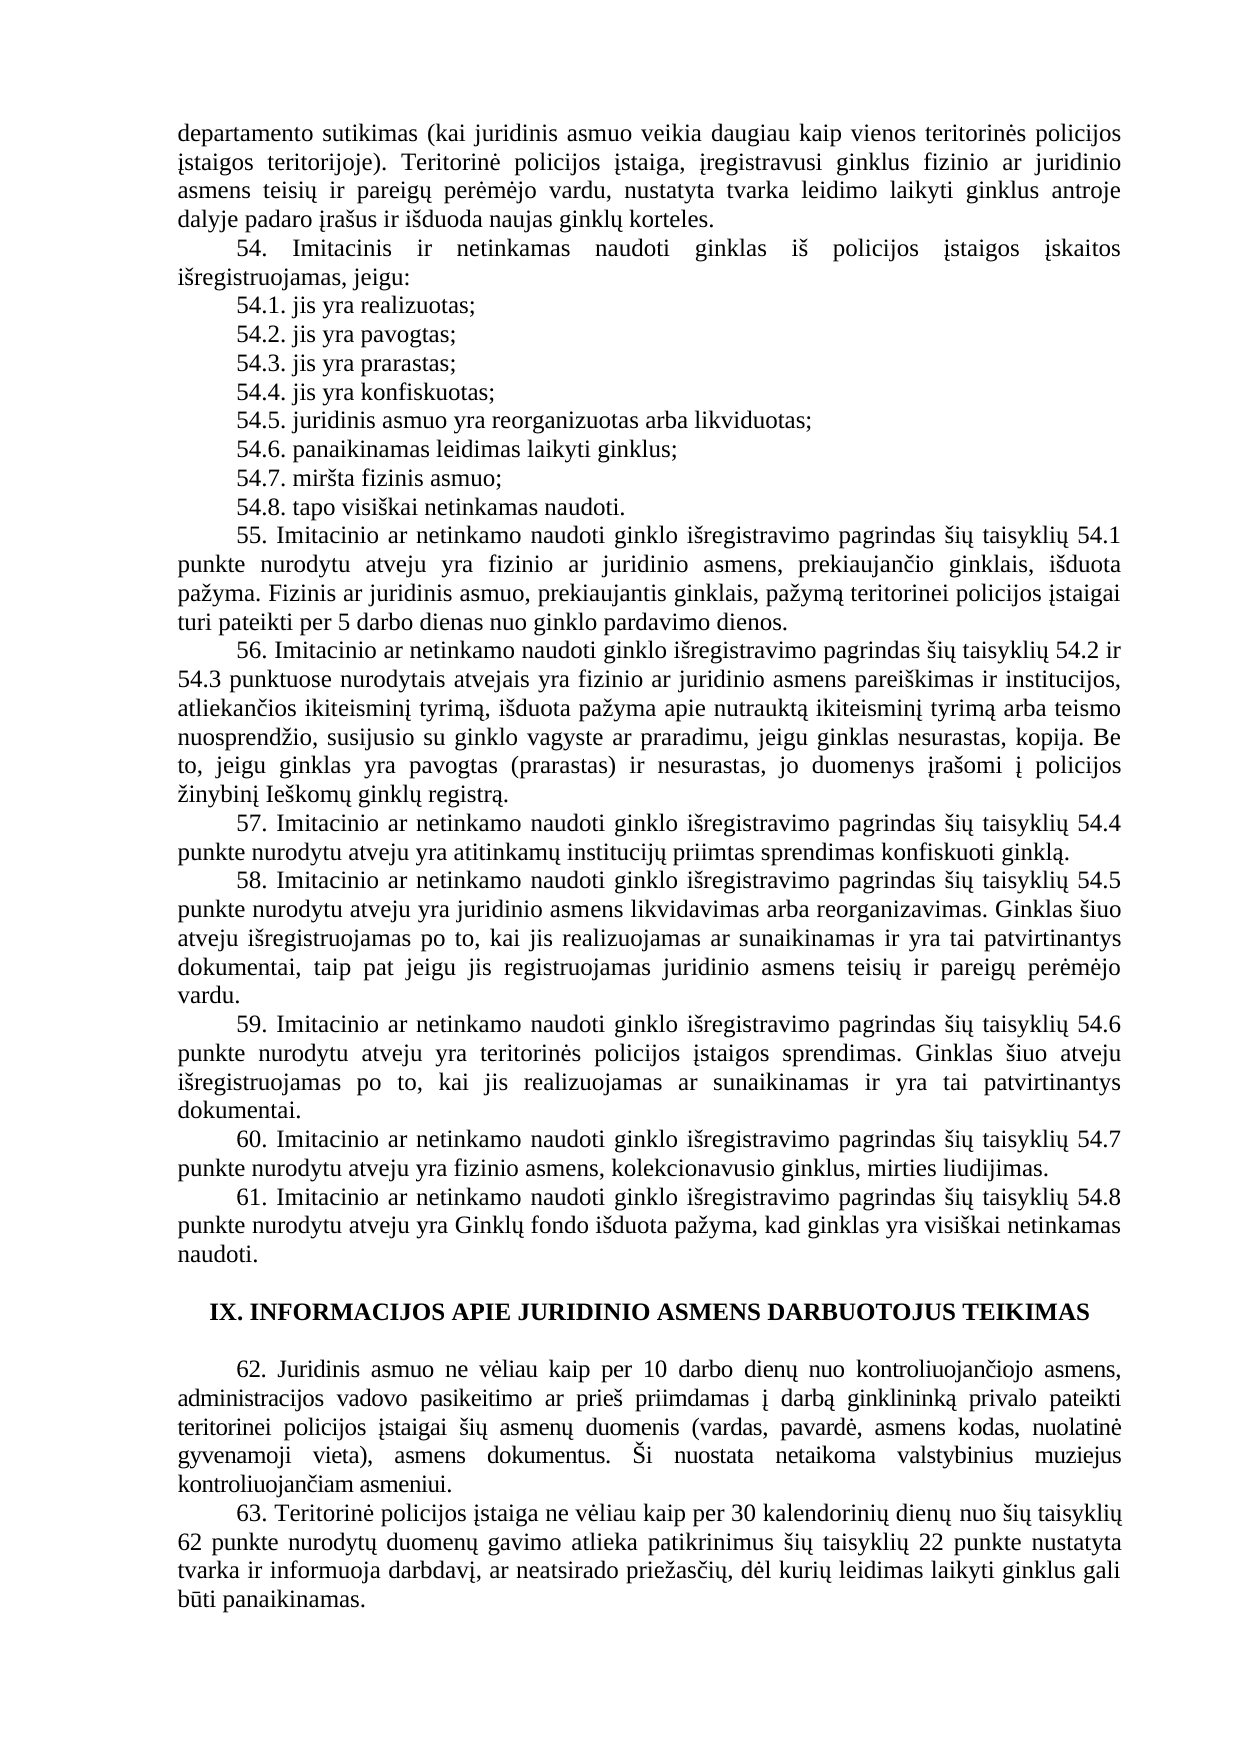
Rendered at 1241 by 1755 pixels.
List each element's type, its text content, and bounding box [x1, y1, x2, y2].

text 55. Imitacinio ar netinkamo naudoti ginklo išregistravimo pagrindas šių taisyklių 54.1 punkte nurodytu atveju yra fizinio ar juridinio asmens, prekiaujančio ginklais, išduota pažyma. Fizinis ar juridinis asmuo, prekiaujantis ginklais, pažymą teritorinei policijos įstaigai turi pateikti per 5 darbo dienas nuo ginklo pardavimo dienos. [177, 521, 1122, 636]
text 59. Imitacinio ar netinkamo naudoti ginklo išregistravimo pagrindas šių taisyklių 54.6 punkte nurodytu atveju yra teritorinės policijos įstaigos sprendimas. Ginklas šiuo atveju išregistruojamas po to, kai jis realizuojamas ar sunaikinamas ir yra tai patvirtinantys dokumentai. [177, 1009, 1122, 1124]
text 54.2. jis yra pavogtas; [177, 319, 1122, 348]
text 60. Imitacinio ar netinkamo naudoti ginklo išregistravimo pagrindas šių taisyklių 54.7 punkte nurodytu atveju yra fizinio asmens, kolekcionavusio ginklus, mirties liudijimas. [177, 1124, 1122, 1182]
text 61. Imitacinio ar netinkamo naudoti ginklo išregistravimo pagrindas šių taisyklių 54.8 punkte nurodytu atveju yra Ginklų fondo išduota pažyma, kad ginklas yra visiškai netinkamas naudoti. [177, 1182, 1122, 1268]
text 54.4. jis yra konfiskuotas; [177, 377, 1122, 406]
text IX. informacijos apie juridinio asmens darbuotojus teikimas [177, 1297, 1122, 1326]
text 54.1. jis yra realizuotas; [177, 291, 1122, 319]
text 63. Teritorinė policijos įstaiga ne vėliau kaip per 30 kalendorinių dienų nuo šių taisyklių 62 punkte nurodytų duomenų gavimo atlieka patikrinimus šių taisyklių 22 punkte nustatyta tvarka ir informuoja darbdavį, ar neatsirado priežasčių, dėl kurių leidimas laikyti ginklus gali būti panaikinamas. [177, 1498, 1122, 1613]
text 56. Imitacinio ar netinkamo naudoti ginklo išregistravimo pagrindas šių taisyklių 54.2 ir 54.3 punktuose nurodytais atvejais yra fizinio ar juridinio asmens pareiškimas ir institucijos, atliekančios ikiteisminį tyrimą, išduota pažyma apie nutrauktą ikiteisminį tyrimą arba teismo nuosprendžio, susijusio su ginklo vagyste ar praradimu, jeigu ginklas nesurastas, kopija. Be to, jeigu ginklas yra pavogtas (prarastas) ir nesurastas, jo duomenys įrašomi į policijos žinybinį Ieškomų ginklų registrą. [177, 636, 1122, 808]
text 54.6. panaikinamas leidimas laikyti ginklus; [177, 434, 1122, 463]
text 54.8. tapo visiškai netinkamas naudoti. [177, 492, 1122, 521]
text 54.7. miršta fizinis asmuo; [177, 463, 1122, 492]
text 62. Juridinis asmuo ne vėliau kaip per 10 darbo dienų nuo kontroliuojančiojo asmens, administracijos vadovo pasikeitimo ar prieš priimdamas į darbą ginklininką privalo pateikti teritorinei policijos įstaigai šių asmenų duomenis (vardas, pavardė, asmens kodas, nuolatinė gyvenamoji vieta), asmens dokumentus. Ši nuostata netaikoma valstybinius muziejus kontroliuojančiam asmeniui. [177, 1354, 1122, 1498]
text 54. Imitacinis ir netinkamas naudoti ginklas iš policijos įstaigos įskaitos išregistruojamas, jeigu: [177, 233, 1122, 291]
text 54.3. jis yra prarastas; [177, 348, 1122, 377]
text 57. Imitacinio ar netinkamo naudoti ginklo išregistravimo pagrindas šių taisyklių 54.4 punkte nurodytu atveju yra atitinkamų institucijų priimtas sprendimas konfiskuoti ginklą. [177, 808, 1122, 866]
text departamento sutikimas (kai juridinis asmuo veikia daugiau kaip vienos teritorinės policijos įstaigos teritorijoje). Teritorinė policijos įstaiga, įregistravusi ginklus fizinio ar juridinio asmens teisių ir pareigų perėmėjo vardu, nustatyta tvarka leidimo laikyti ginklus antroje dalyje padaro įrašus ir išduoda naujas ginklų korteles. [177, 118, 1122, 233]
text 58. Imitacinio ar netinkamo naudoti ginklo išregistravimo pagrindas šių taisyklių 54.5 punkte nurodytu atveju yra juridinio asmens likvidavimas arba reorganizavimas. Ginklas šiuo atveju išregistruojamas po to, kai jis realizuojamas ar sunaikinamas ir yra tai patvirtinantys dokumentai, taip pat jeigu jis registruojamas juridinio asmens teisių ir pareigų perėmėjo vardu. [177, 866, 1122, 1009]
text 54.5. juridinis asmuo yra reorganizuotas arba likviduotas; [177, 406, 1122, 434]
